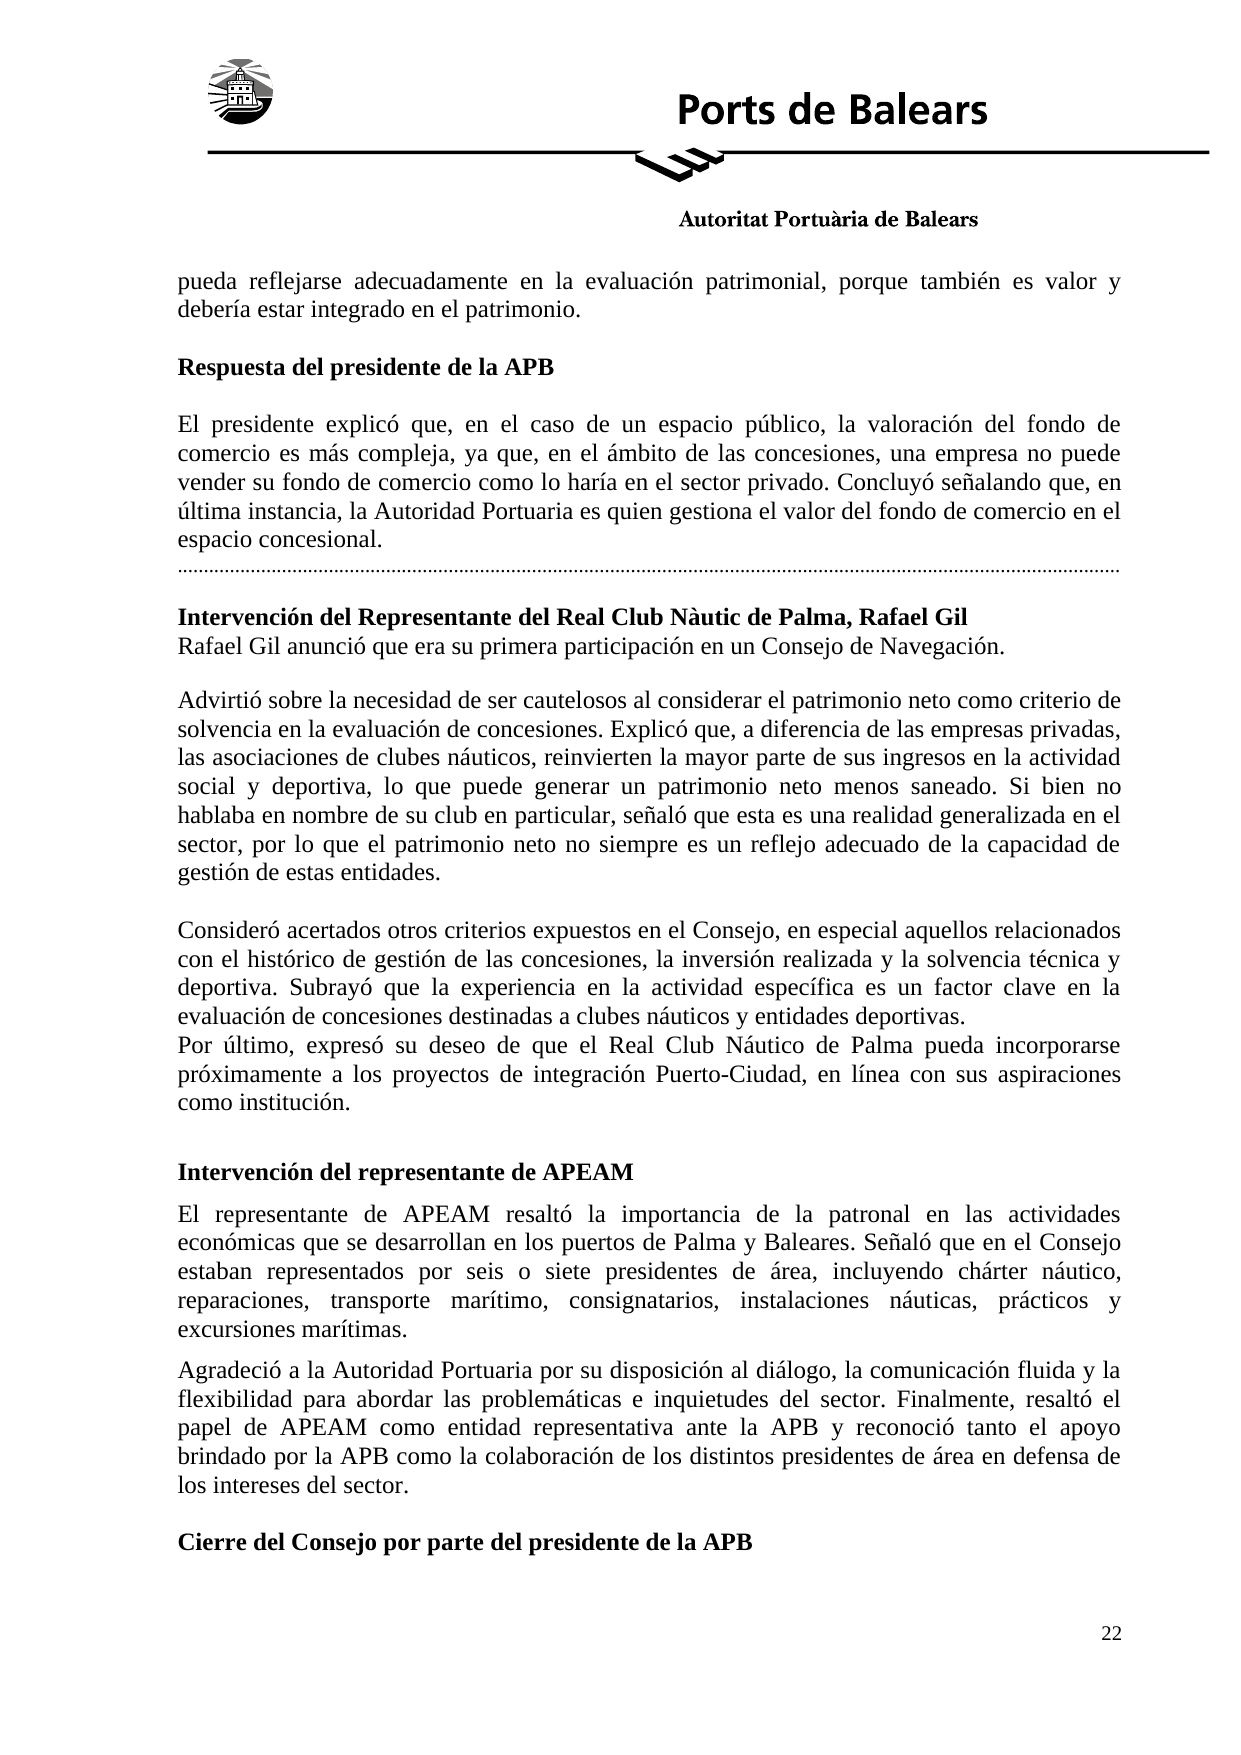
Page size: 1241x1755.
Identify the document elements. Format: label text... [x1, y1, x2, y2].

text Advirtió sobre la necesidad de ser cautelosos al considerar el patrimonio neto como criterio de solvencia en la evaluación de concesiones. Explicó que, a diferencia de las empresas privadas, las asociaciones de clubes náuticos, reinvierten la mayor parte de sus ingresos en la actividad social y deportiva, lo que puede generar un patrimonio neto menos saneado. Si bien no hablaba en nombre de su club en particular, señaló que esta es una realidad generalizada en el sector, por lo que el patrimonio neto no siempre es un reflejo adecuado de la capacidad de gestión de estas entidades. [177, 685, 1122, 886]
text pueda reflejarse adecuadamente en la evaluación patrimonial, porque también es valor y debería estar integrado en el patrimonio. [177, 266, 1122, 323]
text El presidente explicó que, en el caso de un espacio público, la valoración del fondo de comercio es más compleja, ya que, en el ámbito de las concesiones, una empresa no puede vender su fondo de comercio como lo haría en el sector privado. Concluyó señalando que, en última instancia, la Autoridad Portuaria es quien gestiona el valor del fondo de comercio en el espacio concesional. [177, 409, 1122, 553]
text Intervención del representante de APEAM [177, 1157, 1122, 1186]
text Cierre del Consejo por parte del presidente de la APB [177, 1527, 1122, 1556]
text ..................................................................................................................................................................................... [177, 553, 1122, 577]
text Consideró acertados otros criterios expuestos en el Consejo, en especial aquellos relacionados con el histórico de gestión de las concesiones, la inversión realizada y la solvencia técnica y deportiva. Subrayó que la experiencia en la actividad específica es un factor clave en la evaluación de concesiones destinadas a clubes náuticos y entidades deportivas. [177, 915, 1122, 1030]
text Por último, expresó su deseo de que el Real Club Náutico de Palma pueda incorporarse próximamente a los proyectos de integración Puerto-Ciudad, en línea con sus aspiraciones como institución. [177, 1030, 1122, 1116]
text Intervención del Representante del Real Club Nàutic de Palma, Rafael Gil [177, 602, 1122, 631]
text El representante de APEAM resaltó la importancia de la patronal en las actividades económicas que se desarrollan en los puertos de Palma y Baleares. Señaló que en el Consejo estaban representados por seis o siete presidentes de área, incluyendo chárter náutico, reparaciones, transporte marítimo, consignatarios, instalaciones náuticas, prácticos y excursiones marítimas. [177, 1199, 1122, 1342]
text Rafael Gil anunció que era su primera participación en un Consejo de Navegación. [177, 631, 1122, 660]
text Agradeció a la Autoridad Portuaria por su disposición al diálogo, la comunicación fluida y la flexibilidad para abordar las problemáticas e inquietudes del sector. Finalmente, resaltó el papel de APEAM como entidad representativa ante la APB y reconoció tanto el apoyo brindado por la APB como la colaboración de los distintos presidentes de área en defensa de los intereses del sector. [177, 1355, 1122, 1499]
text Respuesta del presidente de la APB [177, 352, 1122, 381]
